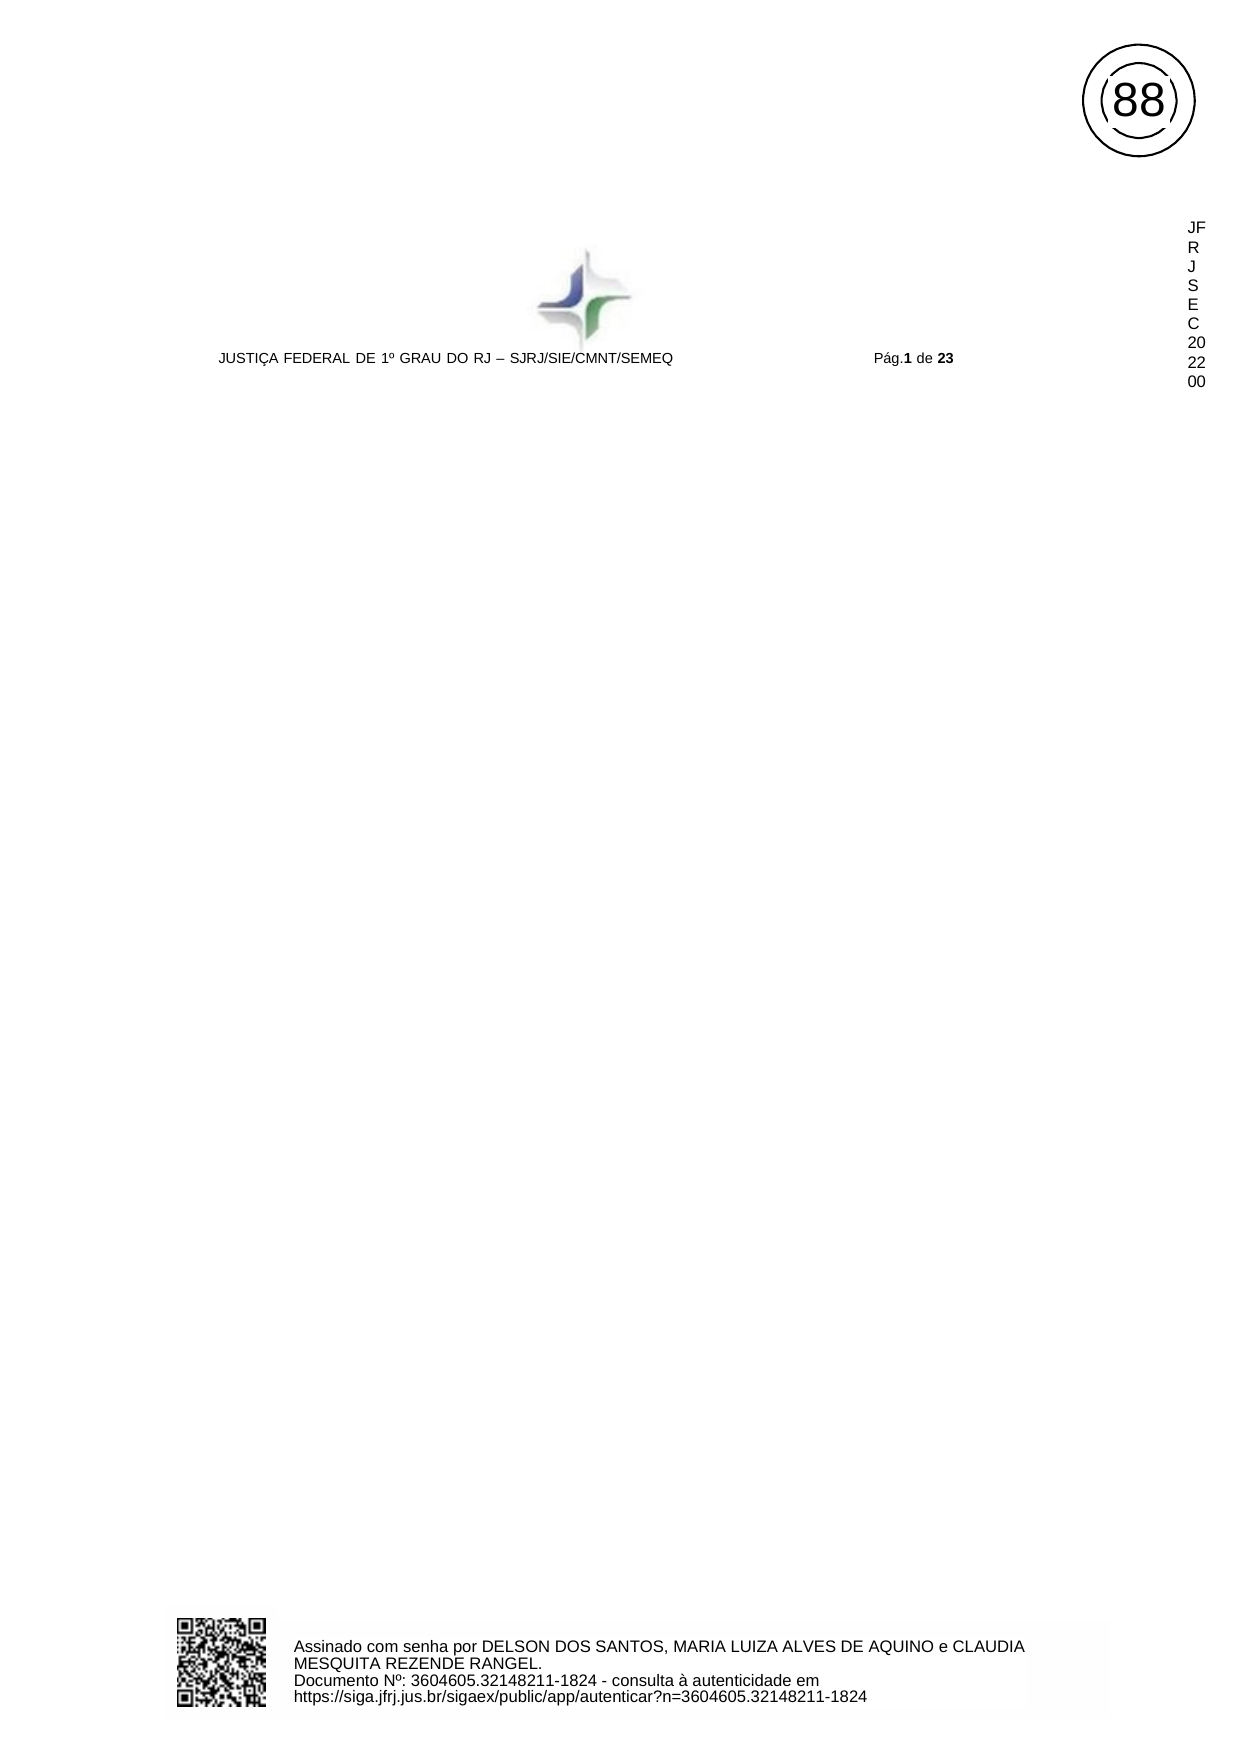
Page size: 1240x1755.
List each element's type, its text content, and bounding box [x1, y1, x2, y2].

text JUSTIÇA FEDERAL DE 1º GRAU DO RJ – SJRJ/SIE/CMNT/SEMEQ Pág.1 de 23 [218, 218, 1187, 390]
text JFRJSEC202200137A [1187, 218, 1206, 390]
